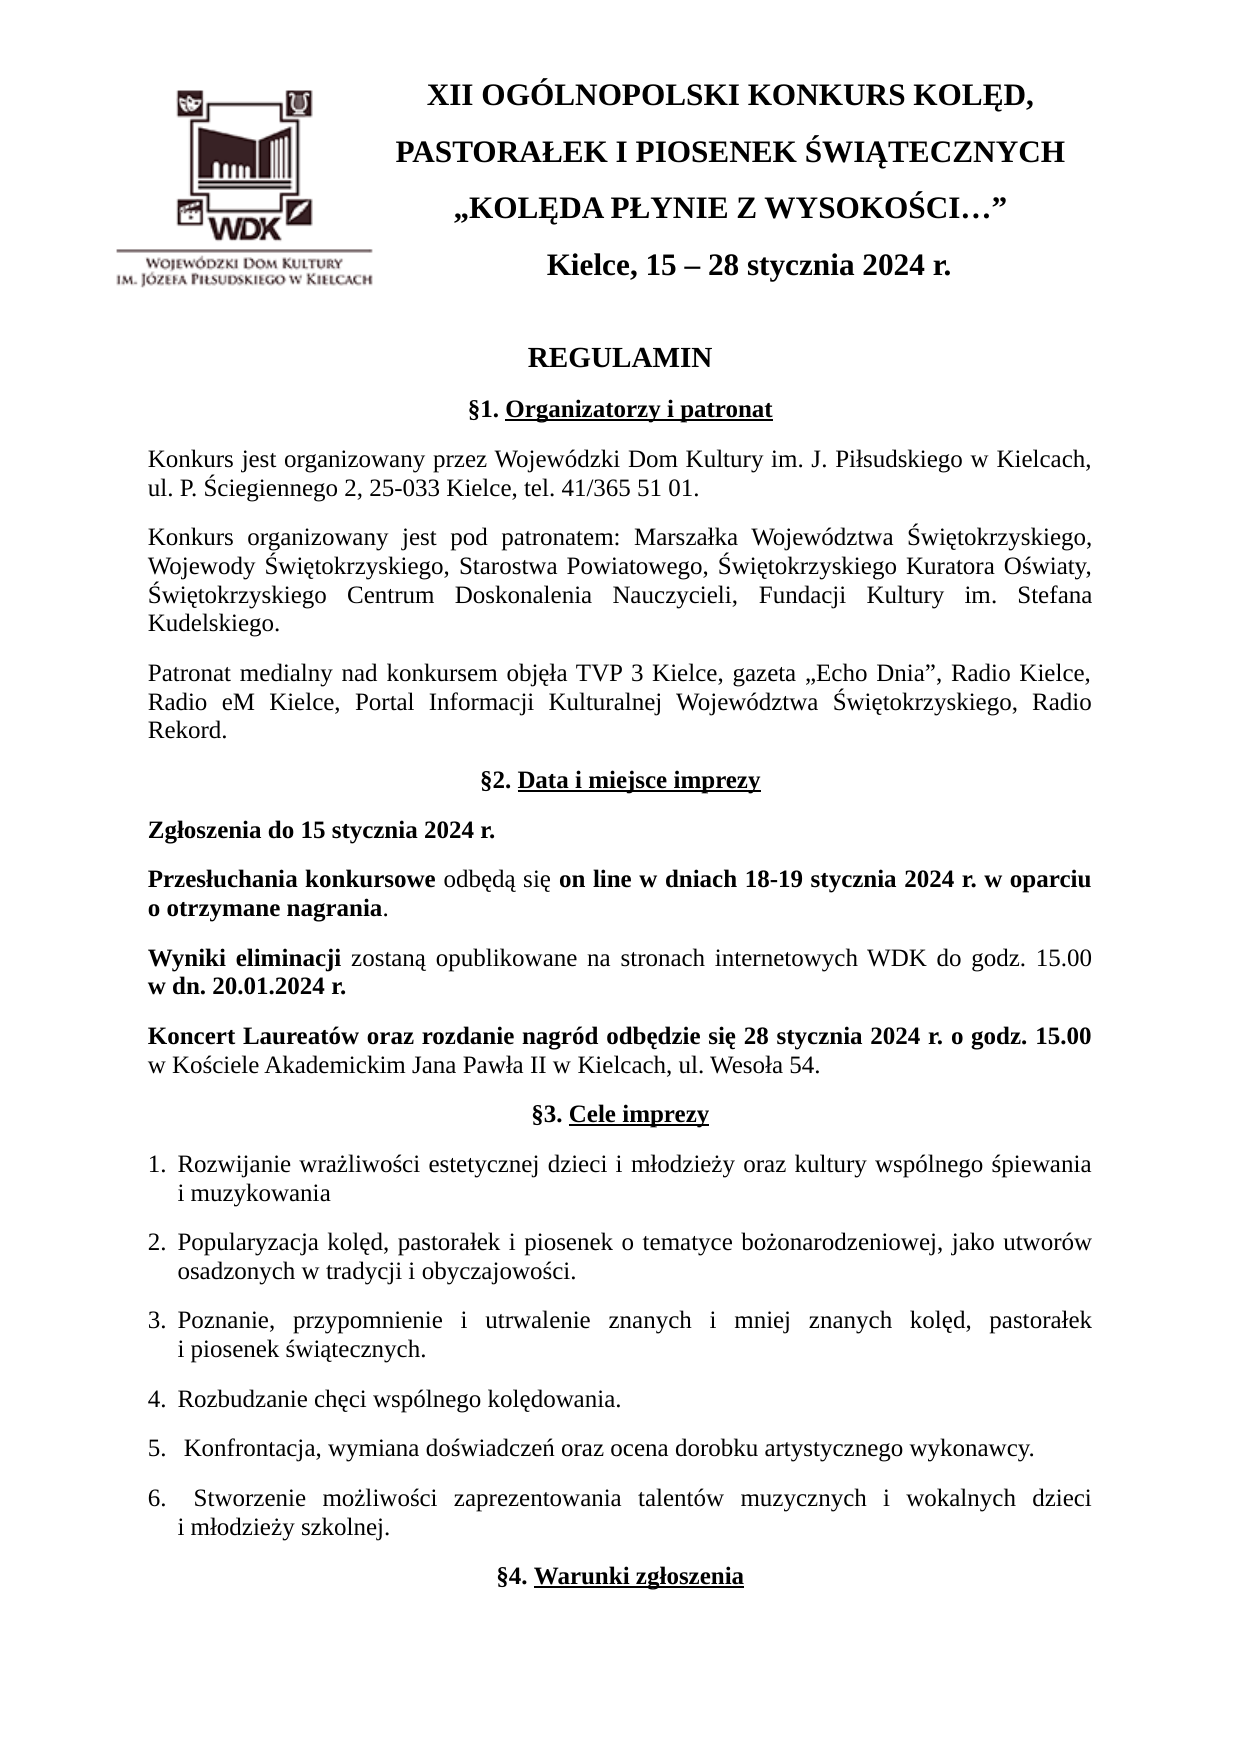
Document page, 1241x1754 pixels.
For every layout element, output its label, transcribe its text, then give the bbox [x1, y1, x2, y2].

text PASTORAŁEK I PIOSENEK ŚWIĄTECZNYCH [396, 133, 1093, 169]
text §2. Data i miejsce imprezy [148, 765, 1093, 794]
text REGULAMIN [148, 340, 1093, 373]
text Patronat medialny nad konkursem objęła TVP 3 Kielce, gazeta „Echo Dnia”, Radio Kielce, Radio eM Kielce, Portal Informacji Kulturalnej Województwa Świętokrzyskiego, Radio Rekord. [148, 658, 1093, 744]
text Przesłuchania konkursowe odbędą się on line w dniach 18-19 stycznia 2024 r. w oparciu o otrzymane nagrania. [148, 864, 1093, 922]
text Wyniki eliminacji zostaną opublikowane na stronach internetowych WDK do godz. 15.00 w dn. 20.01.2024 r. [148, 943, 1093, 1000]
text Zgłoszenia do 15 stycznia 2024 r. [148, 815, 1093, 843]
text Koncert Laureatów oraz rozdanie nagród odbędzie się 28 stycznia 2024 r. o godz. 15.00 w Kościele Akademickim Jana Pawła II w Kielcach, ul. Wesoła 54. [148, 1021, 1093, 1078]
list Rozwijanie wrażliwości estetycznej dzieci i młodzieży oraz kultury wspólnego śpiewania i muzykowania [148, 1149, 1093, 1206]
text §4. Warunki zgłoszenia [148, 1561, 1093, 1590]
text Kielce, 15 – 28 stycznia 2024 r. [442, 247, 1093, 282]
text „KOLĘDA PŁYNIE Z WYSOKOŚCI…” [396, 190, 1093, 226]
text §3. Cele imprezy [148, 1099, 1093, 1128]
text XII OGÓLNOPOLSKI KONKURS KOLĘD, [396, 74, 1093, 112]
list Poznanie, przypomnienie i utrwalenie znanych i mniej znanych kolęd, pastorałek i piosenek świątecznych. [148, 1306, 1093, 1363]
text §1. Organizatorzy i patronat [148, 394, 1093, 423]
text Konkurs organizowany jest pod patronatem: Marszałka Województwa Świętokrzyskiego, Wojewody Świętokrzyskiego, Starostwa Powiatowego, Świętokrzyskiego Kuratora Oświaty, Świętokrzyskiego Centrum Doskonalenia Nauczycieli, Fundacji Kultury im. Stefana Kudelskiego. [148, 522, 1093, 637]
list Stworzenie możliwości zaprezentowania talentów muzycznych i wokalnych dzieci i młodzieży szkolnej. [148, 1483, 1093, 1541]
list Konfrontacja, wymiana doświadczeń oraz ocena dorobku artystycznego wykonawcy. [148, 1433, 1093, 1462]
list Popularyzacja kolęd, pastorałek i piosenek o tematyce bożonarodzeniowej, jako utworów osadzonych w tradycji i obyczajowości. [148, 1227, 1093, 1285]
list Rozbudzanie chęci wspólnego kolędowania. [148, 1384, 1093, 1413]
text Konkurs jest organizowany przez Wojewódzki Dom Kultury im. J. Piłsudskiego w Kielcach, ul. P. Ściegiennego 2, 25-033 Kielce, tel. 41/365 51 01. [148, 444, 1093, 501]
